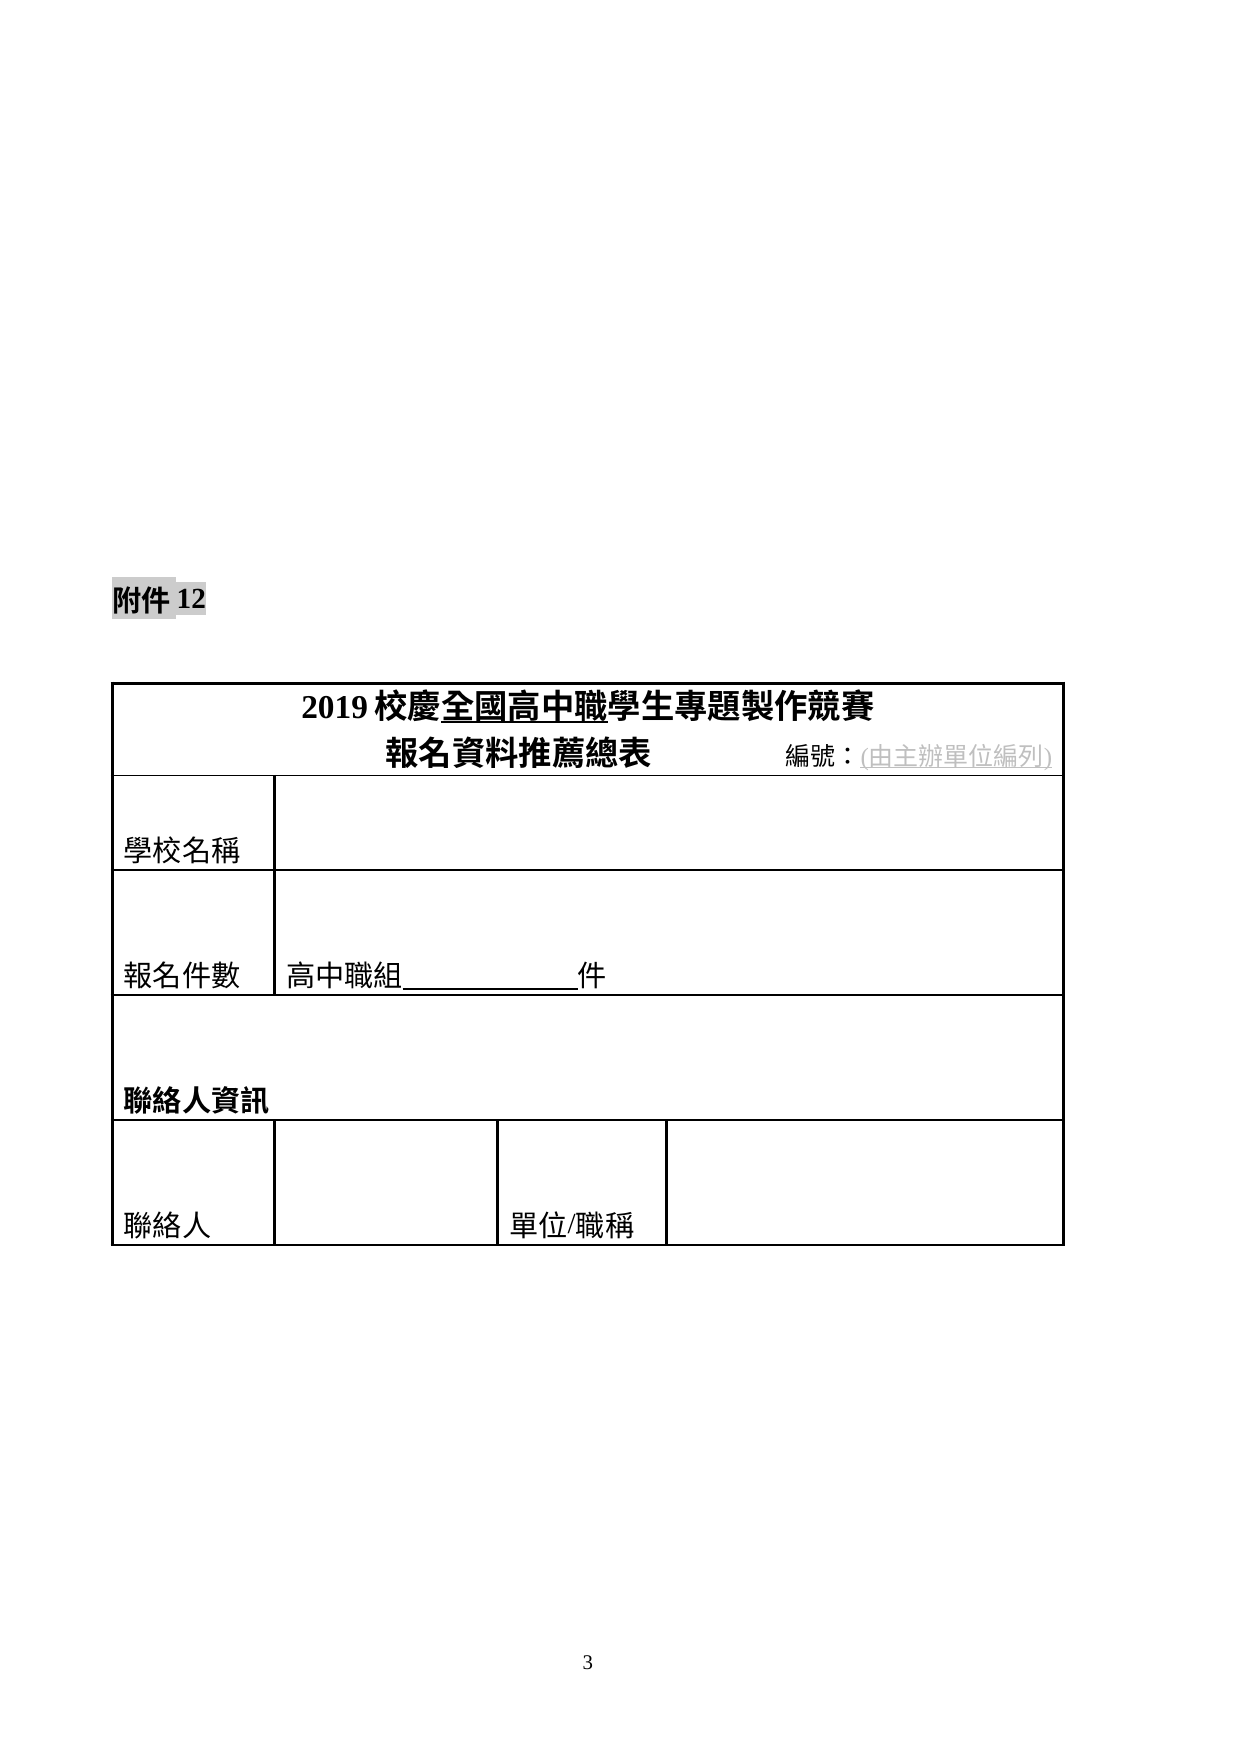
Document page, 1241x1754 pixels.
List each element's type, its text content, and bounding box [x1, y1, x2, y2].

table_cell [668, 1121, 1062, 1244]
table_cell [276, 776, 1062, 869]
table_cell 聯絡人資訊 [114, 996, 1062, 1119]
table_cell 聯絡人 [114, 1121, 273, 1244]
table_cell 報名件數 [114, 871, 273, 994]
table_header 2019校慶全國高中職學生專題製作競賽 報名資料推薦總表 編號：(由主辦單位編列) [114, 685, 1062, 775]
table_cell 高中職組 件 [276, 871, 1062, 994]
text 附件12 [112, 557, 1063, 619]
table_cell 學校名稱 [114, 776, 273, 869]
table_cell [276, 1121, 496, 1244]
table_cell 單位/職稱 [499, 1121, 665, 1244]
